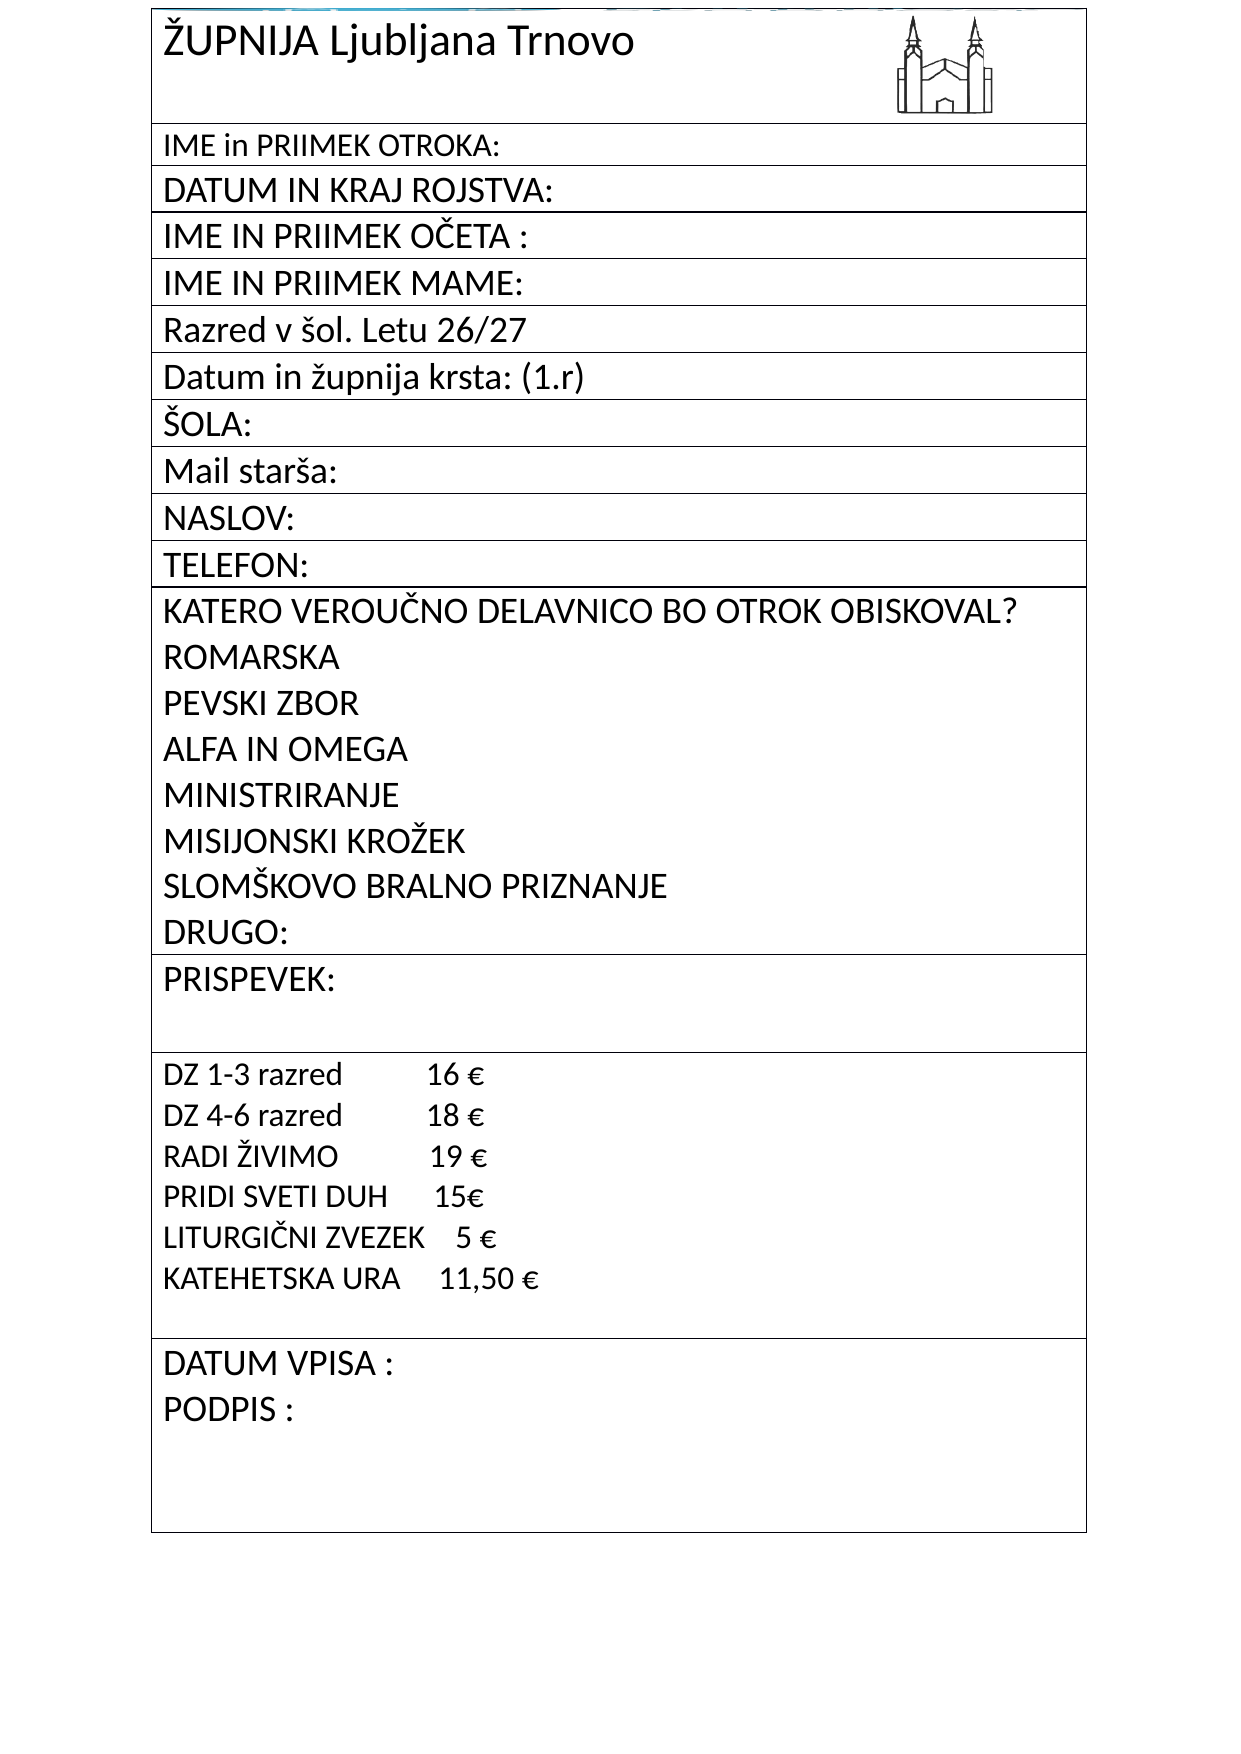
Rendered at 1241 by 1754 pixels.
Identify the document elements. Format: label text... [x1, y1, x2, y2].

table_cell Razred v šol. Letu 26/27 [152, 306, 1086, 352]
table_header ŽUPNIJA Ljubljana Trnovo [152, 11, 1086, 123]
table_cell Mail starša: [152, 447, 1086, 493]
table_cell IME IN PRIIMEK MAME: [152, 259, 1086, 305]
table_cell NASLOV: [152, 494, 1086, 539]
table_cell TELEFON: [152, 541, 1086, 586]
table_cell DZ 1-3 razred 16 € DZ 4-6 razred 18 € RADI ŽIVIMO 19 € PRIDI SVETI DUH 15€ LITURGIČNI ZVEZEK 5 € KATEHETSKA URA 11,50 € [152, 1053, 1086, 1338]
table_cell DATUM IN KRAJ ROJSTVA: [152, 166, 1086, 211]
picture [855, 15, 1038, 116]
table_cell PRISPEVEK: [152, 955, 1086, 1052]
table_cell IME in PRIIMEK OTROKA: [152, 124, 1086, 164]
table_cell IME IN PRIIMEK OČETA : [152, 213, 1086, 258]
table_cell ŠOLA: [152, 400, 1086, 446]
table_cell KATERO VEROUČNO DELAVNICO BO OTROK OBISKOVAL? ROMARSKA PEVSKI ZBOR ALFA IN OMEGA MINISTRIRANJE MISIJONSKI KROŽEK SLOMŠKOVO BRALNO PRIZNANJE DRUGO: [152, 588, 1086, 954]
table_cell Datum in župnija krsta: (1.r) [152, 353, 1086, 399]
table_cell DATUM VPISA : PODPIS : [152, 1339, 1086, 1532]
